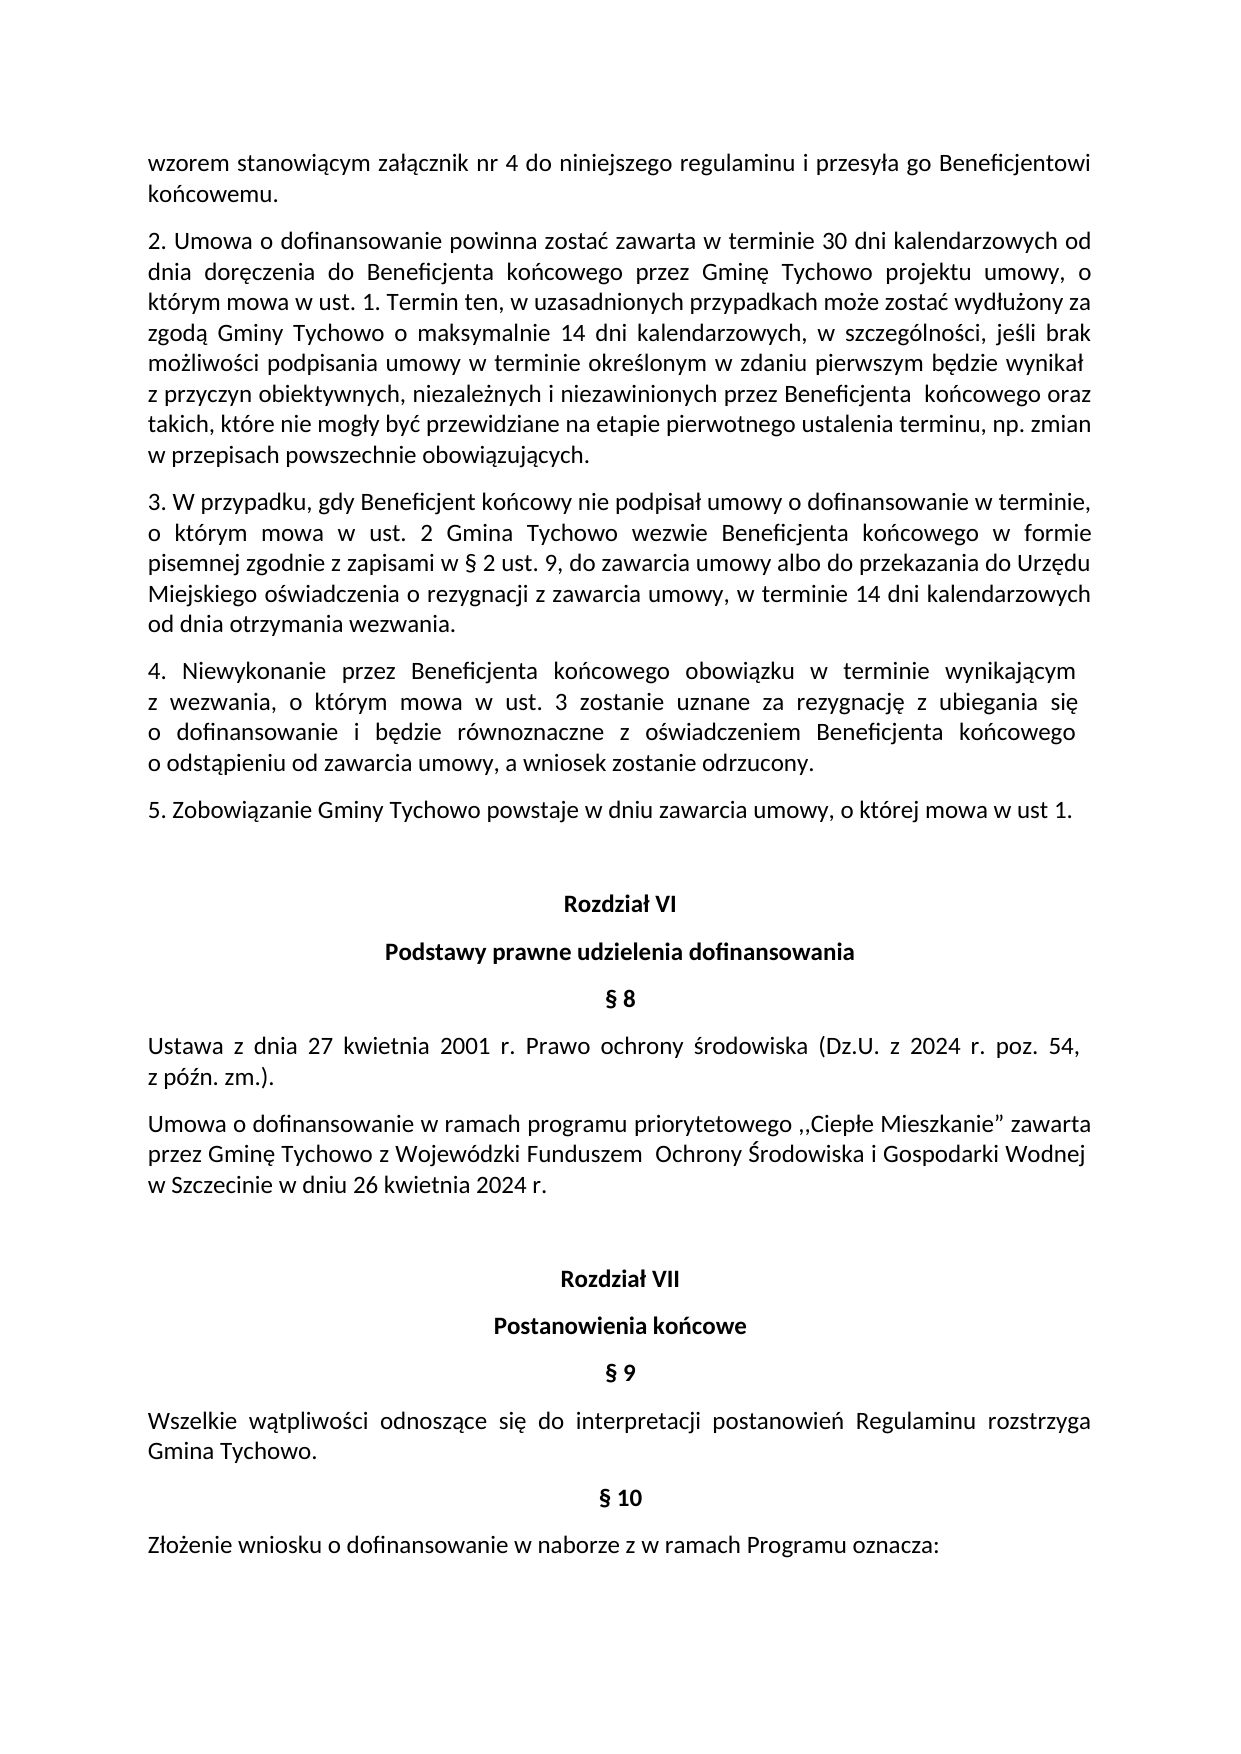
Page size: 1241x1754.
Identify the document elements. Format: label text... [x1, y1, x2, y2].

text Ustawa z dnia 27 kwietnia 2001 r. Prawo ochrony środowiska (Dz.U. z 2024 r. poz. 54, z późn. zm.). [148, 1030, 1093, 1091]
text Podstawy prawne udzielenia dofinansowania [148, 936, 1093, 966]
text 5. Zobowiązanie Gminy Tychowo powstaje w dniu zawarcia umowy, o której mowa w ust 1. [148, 794, 1093, 825]
text Rozdział VII [148, 1263, 1093, 1294]
text 3. W przypadku, gdy Beneficjent końcowy nie podpisał umowy o dofinansowanie w terminie, o którym mowa w ust. 2 Gmina Tychowo wezwie Beneficjenta końcowego w formie pisemnej zgodnie z zapisami w § 2 ust. 9, do zawarcia umowy albo do przekazania do Urzędu Miejskiego oświadczenia o rezygnacji z zawarcia umowy, w terminie 14 dni kalendarzowych od dnia otrzymania wezwania. [148, 486, 1093, 639]
text wzorem stanowiącym załącznik nr 4 do niniejszego regulaminu i przesyła go Beneficjentowi końcowemu. [148, 148, 1093, 209]
text Rozdział VI [148, 888, 1093, 919]
text 4. Niewykonanie przez Beneficjenta końcowego obowiązku w terminie wynikającym z wezwania, o którym mowa w ust. 3 zostanie uznane za rezygnację z ubiegania się o dofinansowanie i będzie równoznaczne z oświadczeniem Beneficjenta końcowego o odstąpieniu od zawarcia umowy, a wniosek zostanie odrzucony. [148, 655, 1093, 777]
text § 9 [148, 1358, 1093, 1388]
text § 10 [148, 1482, 1093, 1513]
text Postanowienia końcowe [148, 1310, 1093, 1341]
text 2. Umowa o dofinansowanie powinna zostać zawarta w terminie 30 dni kalendarzowych od dnia doręczenia do Beneficjenta końcowego przez Gminę Tychowo projektu umowy, o którym mowa w ust. 1. Termin ten, w uzasadnionych przypadkach może zostać wydłużony za zgodą Gminy Tychowo o maksymalnie 14 dni kalendarzowych, w szczególności, jeśli brak możliwości podpisania umowy w terminie określonym w zdaniu pierwszym będzie wynikał z przyczyn obiektywnych, niezależnych i niezawinionych przez Beneficjenta końcowego oraz takich, które nie mogły być przewidziane na etapie pierwotnego ustalenia terminu, np. zmian w przepisach powszechnie obowiązujących. [148, 225, 1093, 469]
text Złożenie wniosku o dofinansowanie w naborze z w ramach Programu oznacza: [148, 1530, 1093, 1560]
text § 8 [148, 983, 1093, 1013]
text Wszelkie wątpliwości odnoszące się do interpretacji postanowień Regulaminu rozstrzyga Gmina Tychowo. [148, 1405, 1093, 1466]
text Umowa o dofinansowanie w ramach programu priorytetowego ,,Ciepłe Mieszkanie” zawarta przez Gminę Tychowo z Wojewódzki Funduszem Ochrony Środowiska i Gospodarki Wodnej w Szczecinie w dniu 26 kwietnia 2024 r. [148, 1108, 1093, 1199]
